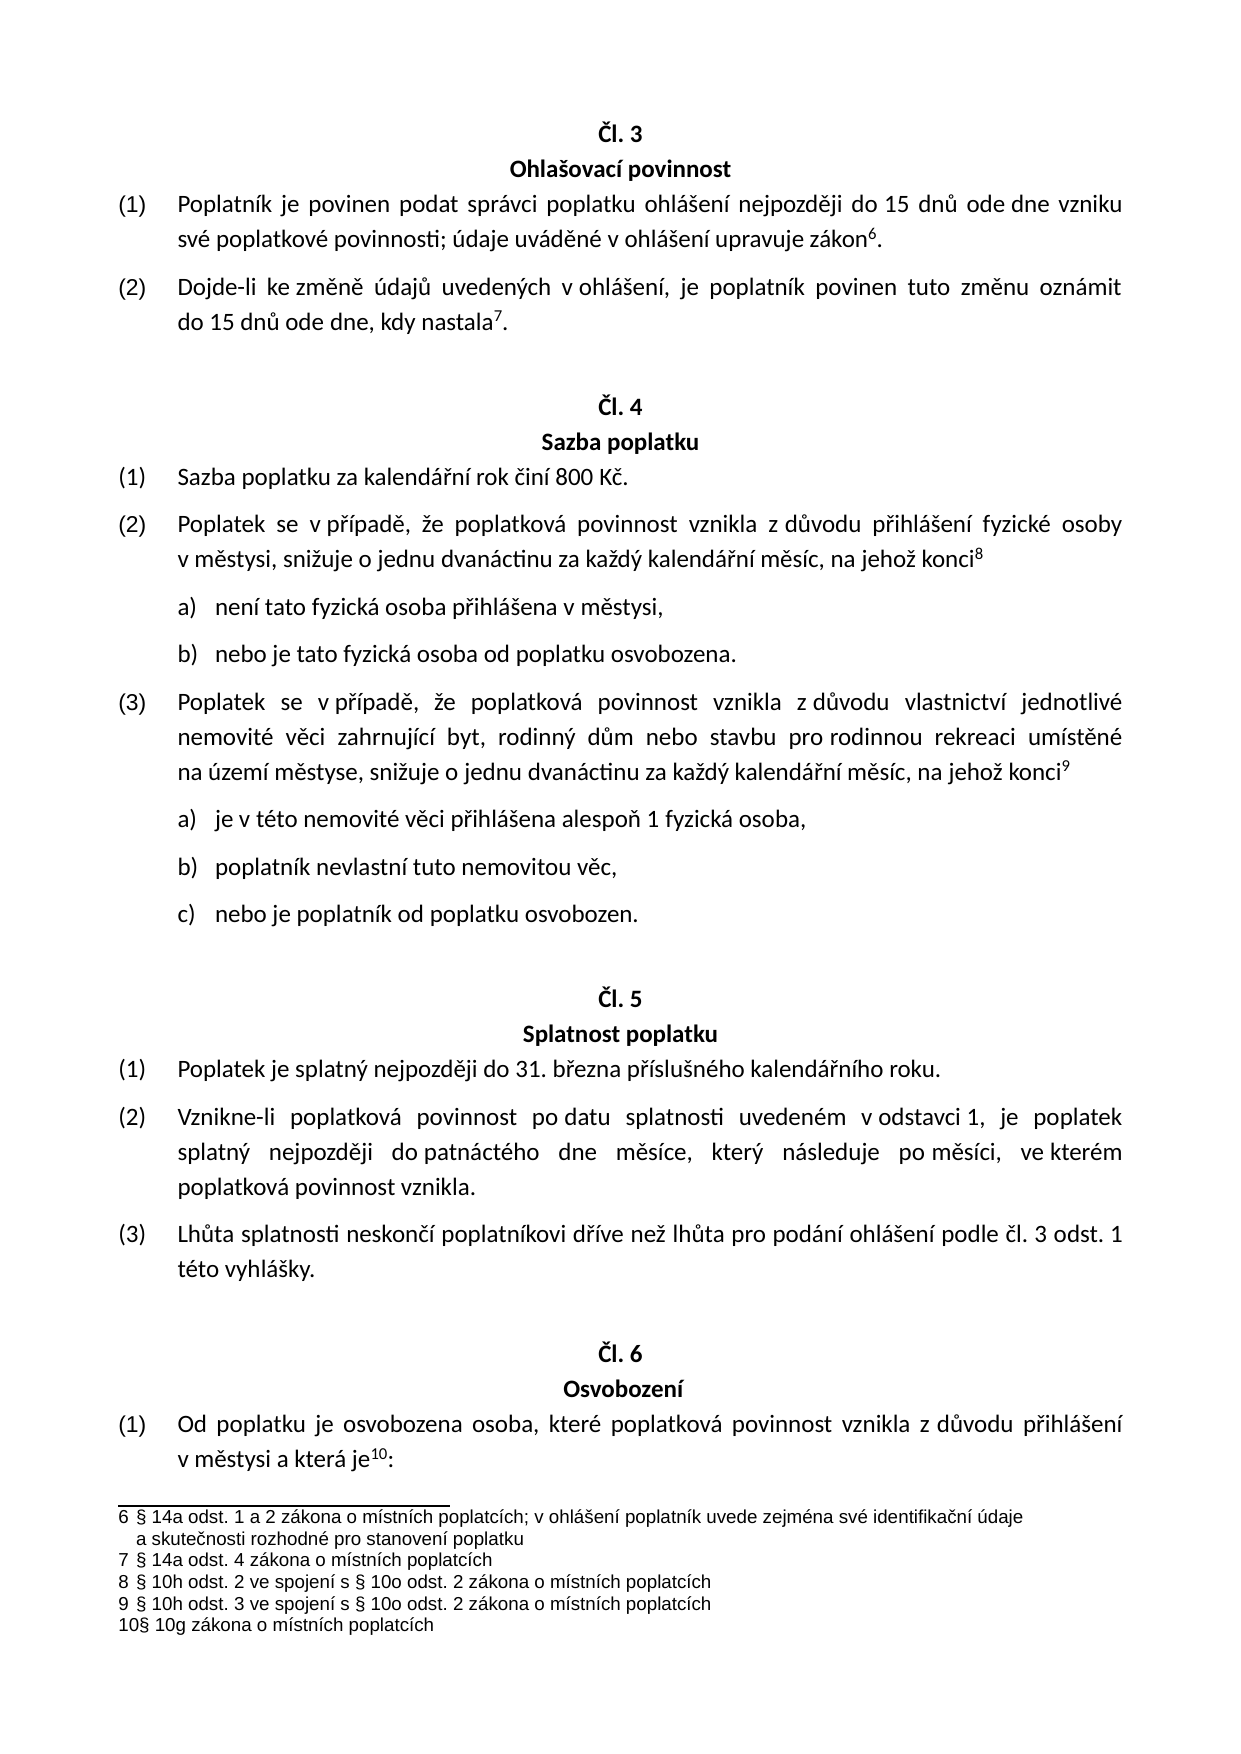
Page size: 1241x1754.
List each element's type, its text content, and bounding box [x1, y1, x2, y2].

list nebo je tato fyzická osoba od poplatku osvobozena. [177, 638, 1122, 669]
subtitle Čl. 6 Osvobození [118, 1338, 1122, 1404]
list § 10g zákona o místních poplatcích [118, 1614, 1122, 1635]
list je v této nemovité věci přihlášena alespoň 1 fyzická osoba, [177, 803, 1122, 834]
list Sazba poplatku za kalendářní rok činí 800 Kč. [118, 461, 1122, 491]
subtitle Čl. 4 Sazba poplatku [118, 391, 1122, 456]
list Poplatník je povinen podat správci poplatku ohlášení nejpozději do 15 dnů ode dne vzniku své poplatkové povinnosti; údaje uváděné v ohlášení upravuje zákon. [118, 188, 1122, 254]
list § 10h odst. 3 ve spojení s § 10o odst. 2 zákona o místních poplatcích [118, 1592, 1122, 1614]
list není tato fyzická osoba přihlášena v městysi, [177, 591, 1122, 621]
list § 14a odst. 4 zákona o místních poplatcích [118, 1549, 1122, 1571]
subtitle Čl. 3 Ohlašovací povinnost [118, 118, 1122, 184]
subtitle Čl. 5 Splatnost poplatku [118, 983, 1122, 1049]
list Poplatek se v případě, že poplatková povinnost vznikla z důvodu přihlášení fyzické osoby v městysi, snižuje o jednu dvanáctinu za každý kalendářní měsíc, na jehož konci [118, 508, 1122, 574]
list Lhůta splatnosti neskončí poplatníkovi dříve než lhůta pro podání ohlášení podle čl. 3 odst. 1 této vyhlášky. [118, 1218, 1122, 1284]
list Poplatek je splatný nejpozději do 31. března příslušného kalendářního roku. [118, 1053, 1122, 1084]
list Poplatek se v případě, že poplatková povinnost vznikla z důvodu vlastnictví jednotlivé nemovité věci zahrnující byt, rodinný dům nebo stavbu pro rodinnou rekreaci umístěné na území městyse, snižuje o jednu dvanáctinu za každý kalendářní měsíc, na jehož konci [118, 686, 1122, 786]
list § 10h odst. 2 ve spojení s § 10o odst. 2 zákona o místních poplatcích [118, 1571, 1122, 1592]
list Vznikne-li poplatková povinnost po datu splatnosti uvedeném v odstavci 1, je poplatek splatný nejpozději do patnáctého dne měsíce, který následuje po měsíci, ve kterém poplatková povinnost vznikla. [118, 1101, 1122, 1201]
list Od poplatku je osvobozena osoba, které poplatková povinnost vznikla z důvodu přihlášení v městysi a která je: [118, 1408, 1122, 1474]
list nebo je poplatník od poplatku osvobozen. [177, 898, 1122, 929]
list § 14a odst. 1 a 2 zákona o místních poplatcích; v ohlášení poplatník uvede zejména své identifikační údaje a skutečnosti rozhodné pro stanovení poplatku [118, 1506, 1122, 1549]
list Dojde-li ke změně údajů uvedených v ohlášení, je poplatník povinen tuto změnu oznámit do 15 dnů ode dne, kdy nastala. [118, 271, 1122, 336]
list poplatník nevlastní tuto nemovitou věc, [177, 851, 1122, 881]
